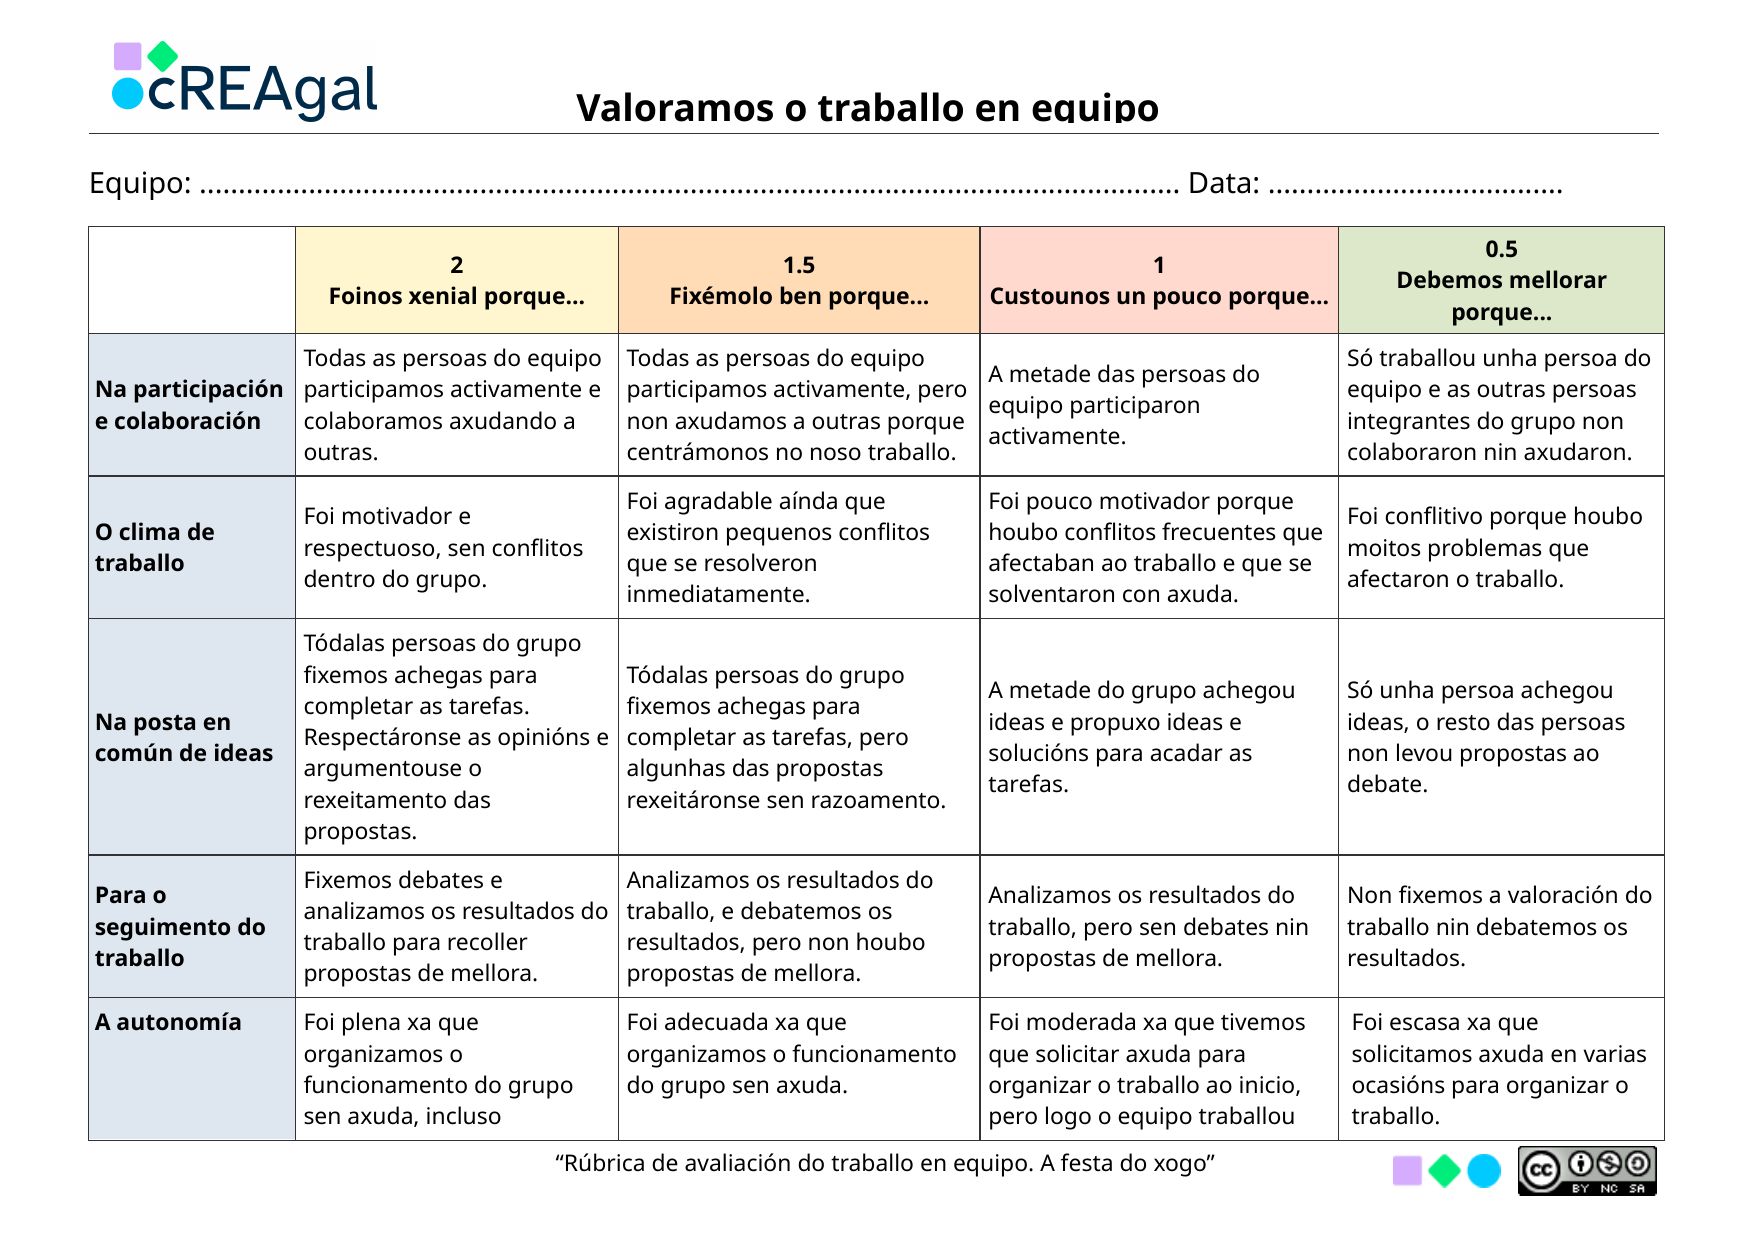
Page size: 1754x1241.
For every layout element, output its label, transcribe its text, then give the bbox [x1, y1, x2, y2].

picture [1518, 1146, 1657, 1196]
table_header 1.5 Fixémolo ben porque... [619, 227, 979, 333]
picture [1488, 1154, 1501, 1168]
table_cell Na participación e colaboración [89, 334, 295, 475]
table_header Valoramos o traballo en equipo [89, 71, 1658, 133]
table_cell Analizamos os resultados do traballo, e debatemos os resultados, pero non houbo propostas de mellora. [619, 856, 979, 997]
table_cell Foi motivador e respectuoso, sen conflitos dentro do grupo. [296, 477, 618, 618]
table_cell Foi pouco motivador porque houbo conflitos frecuentes que afectaban ao traballo e que se solventaron con axuda. [981, 477, 1338, 618]
table_cell Fixemos debates e analizamos os resultados do traballo para recoller propostas de mellora. [296, 856, 618, 997]
text Equipo: .............................................................................................................................. Data: ...................................... [88, 163, 1665, 202]
picture [1487, 1173, 1501, 1188]
table_cell Foi moderada xa que tivemos que solicitar axuda para organizar o traballo ao inicio, pero logo o equipo traballou [981, 998, 1338, 1139]
table_cell Foi conflitivo porque houbo moitos problemas que afectaron o traballo. [1339, 477, 1664, 618]
table_header 1 Custounos un pouco porque... [981, 227, 1338, 333]
table_cell Só traballou unha persoa do equipo e as outras persoas integrantes do grupo non colaboraron nin axudaron. [1339, 334, 1664, 475]
table_cell A metade das persoas do equipo participaron activamente. [981, 334, 1338, 475]
table_cell Foi agradable aínda que existiron pequenos conflitos que se resolveron inmediatamente. [619, 477, 979, 618]
table_cell A metade do grupo achegou ideas e propuxo ideas e solucións para acadar as tarefas. [981, 619, 1338, 854]
table_cell Tódalas persoas do grupo fixemos achegas para completar as tarefas, pero algunhas das propostas rexeitáronse sen razoamento. [619, 619, 979, 854]
table_header [89, 227, 295, 333]
picture [1393, 1154, 1481, 1188]
table_header 0.5 Debemos mellorar porque... [1339, 227, 1664, 333]
table_cell Analizamos os resultados do traballo, pero sen debates nin propostas de mellora. [981, 856, 1338, 997]
table_cell Todas as persoas do equipo participamos activamente e colaboramos axudando a outras. [296, 334, 618, 475]
table_cell A autonomía [89, 998, 295, 1139]
table_cell Só unha persoa achegou ideas, o resto das persoas non levou propostas ao debate. [1339, 619, 1664, 854]
table_cell Para o seguimento do traballo [89, 856, 295, 997]
table_cell Non fixemos a valoración do traballo nin debatemos os resultados. [1339, 856, 1664, 997]
table_cell Na posta en común de ideas [89, 619, 295, 854]
table_cell Foi escasa xa que solicitamos axuda en varias ocasións para organizar o traballo. [1339, 998, 1664, 1139]
table_cell O clima de traballo [89, 477, 295, 618]
table_cell Foi adecuada xa que organizamos o funcionamento do grupo sen axuda. [619, 998, 979, 1139]
picture [112, 41, 377, 122]
table_cell Foi plena xa que organizamos o funcionamento do grupo sen axuda, incluso [296, 998, 618, 1139]
table_cell Tódalas persoas do grupo fixemos achegas para completar as tarefas. Respectáronse as opinións e argumentouse o rexeitamento das propostas. [296, 619, 618, 854]
table_cell Todas as persoas do equipo participamos activamente, pero non axudamos a outras porque centrámonos no noso traballo. [619, 334, 979, 475]
table_header 2 Foinos xenial porque... [296, 227, 618, 333]
